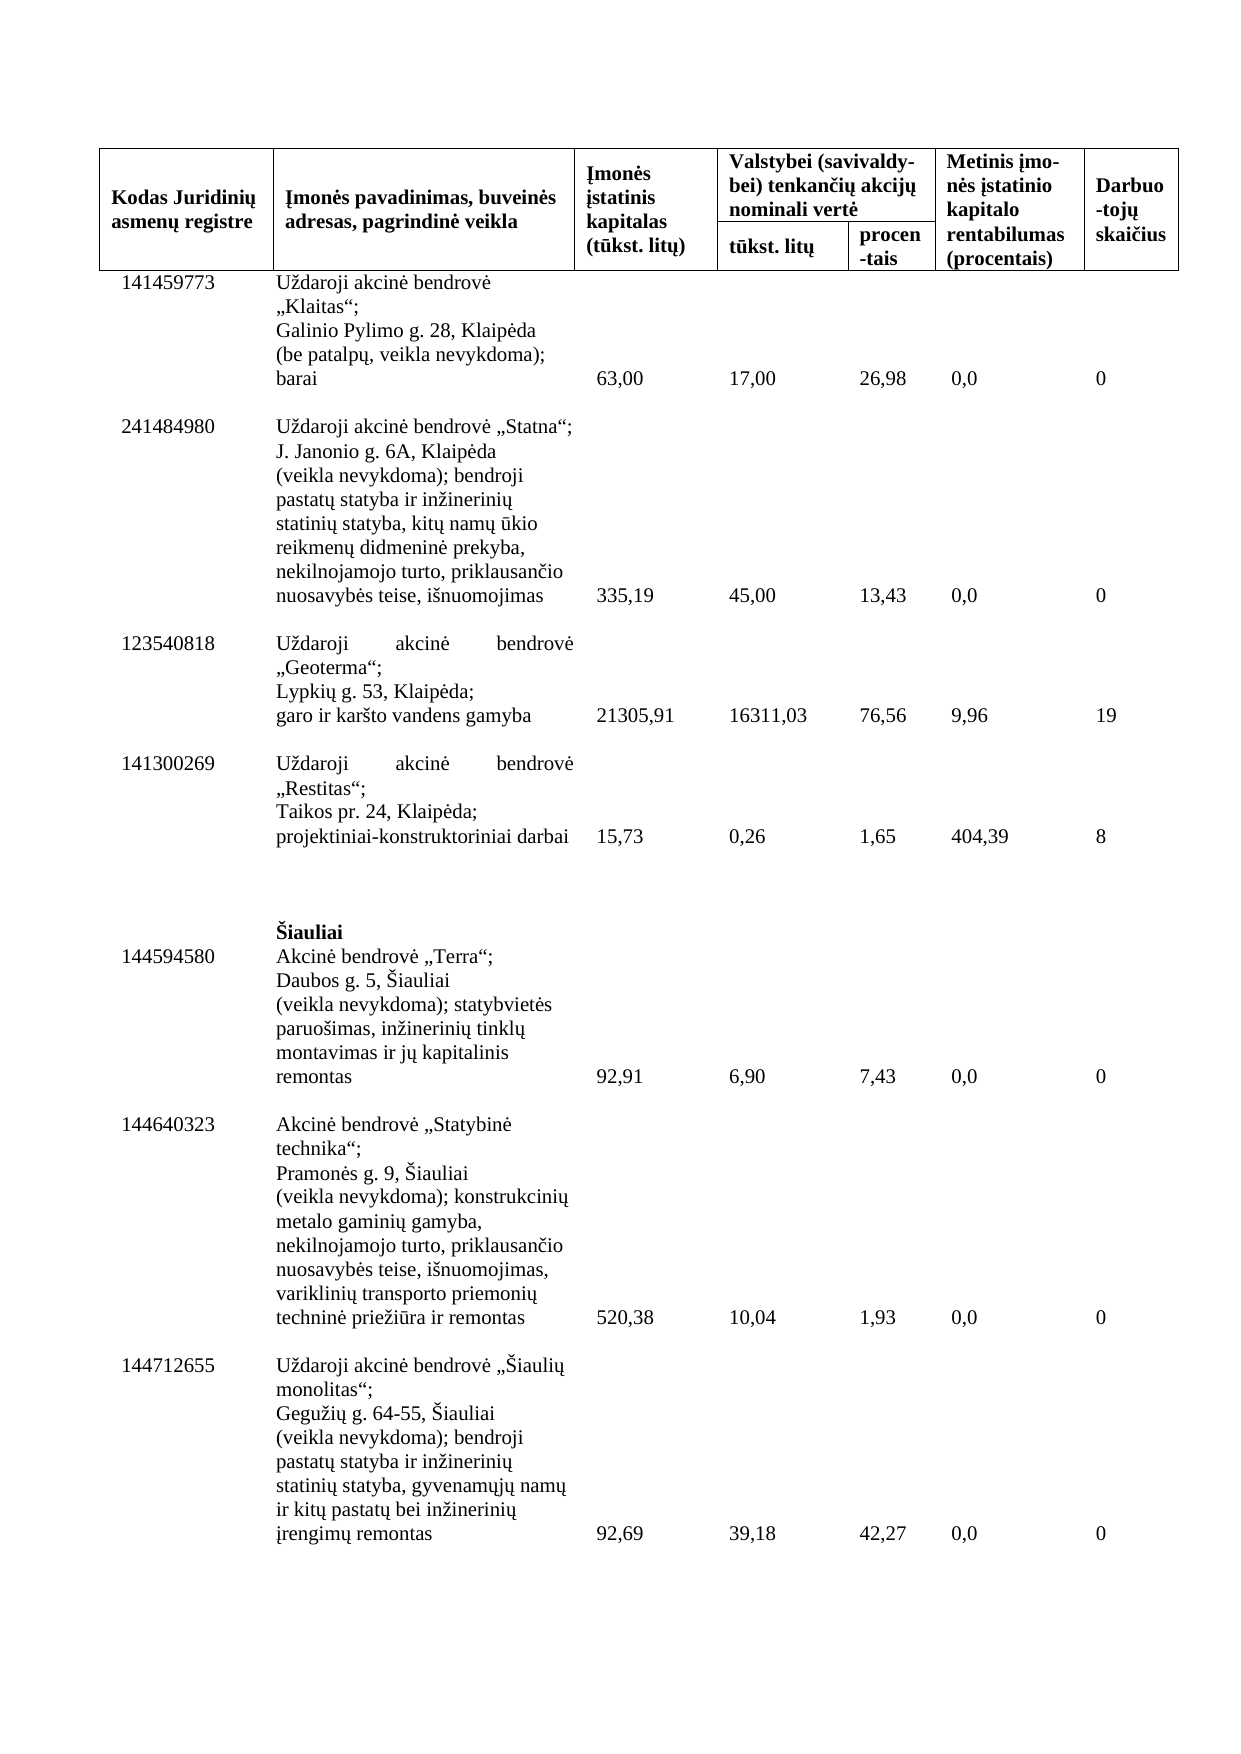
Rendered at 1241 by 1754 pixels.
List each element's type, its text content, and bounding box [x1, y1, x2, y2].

table_cell [105, 607, 1183, 631]
table_cell [100, 1545, 104, 1569]
table_cell 0,0 [940, 271, 1084, 390]
table_cell [1183, 390, 1198, 414]
table_cell 0 [1084, 270, 1183, 390]
table_cell Uždaroji akcinė bendrovė „Šiaulių monolitas“; Gegužių g. 64-55, Šiauliai (veikla nevykdoma); bendroji pastatų statyba ir inžinerinių statinių statyba, gyvenamųjų namų ir kitų pastatų bei inžinerinių įrengimų remontas [265, 1353, 585, 1545]
table_cell [105, 896, 1183, 920]
table_header Įmonės pavadinimas, buveinės adresas, pagrindinė veikla [274, 149, 574, 270]
table_cell 63,00 [585, 271, 718, 390]
table_cell [105, 848, 1183, 872]
table_cell [1183, 896, 1198, 920]
table_cell 26,98 [848, 271, 940, 390]
table_cell 0 [1084, 1353, 1183, 1545]
table_cell 241484980 [105, 415, 264, 607]
table_cell Akcinė bendrovė „Terra“; Daubos g. 5, Šiauliai (veikla nevykdoma); statybvietės paruošimas, inžinerinių tinklų montavimas ir jų kapitalinis remontas [265, 944, 585, 1088]
table_cell 1,93 [848, 1112, 940, 1329]
table_cell 9,96 [940, 631, 1084, 727]
table_cell 141459773 [105, 271, 264, 390]
table_header Valstybei (savivaldy­bei) tenkančių akcijų nominali vertė [718, 149, 935, 221]
table_cell 0,0 [940, 415, 1084, 607]
table_cell 0,0 [940, 1112, 1084, 1329]
table_cell 10,04 [718, 1112, 848, 1329]
table_cell 13,43 [848, 415, 940, 607]
table_cell [105, 1088, 1183, 1112]
table_cell [1183, 751, 1198, 848]
table_cell [1183, 1088, 1198, 1112]
table_cell [1183, 221, 1198, 270]
table_cell [100, 390, 104, 414]
table_cell Uždaroji akcinė bendrovė „Statna“; J. Janonio g. 6A, Klaipėda (veikla nevykdoma); bendroji pastatų statyba ir inžinerinių statinių statyba, kitų namų ūkio reikmenų didmeninė prekyba, nekilnojamojo turto, priklausančio nuosavybės teise, išnuomojimas [265, 415, 585, 607]
table_header Metinis įmo­nės įstatinio kapitalo rentabilumas (procentais) [936, 149, 1084, 270]
table_cell tūkst. litų [718, 222, 848, 270]
table_cell 21305,91 [585, 631, 718, 727]
table_cell [100, 751, 104, 848]
table_cell 144594580 [105, 944, 264, 1088]
table_header [1179, 148, 1183, 221]
table_cell [105, 1545, 1183, 1569]
table_cell [100, 896, 104, 920]
table_cell 8 [1084, 751, 1183, 848]
table_cell 0 [1084, 415, 1183, 607]
table_cell 6,90 [718, 944, 848, 1088]
table_cell 7,43 [848, 944, 940, 1088]
table_cell [100, 631, 104, 727]
table_cell [100, 415, 104, 607]
table_cell 16311,03 [718, 631, 848, 727]
table_cell 520,38 [585, 1112, 718, 1329]
table_cell Akcinė bendrovė „Statybinė technika“; Pramonės g. 9, Šiauliai (veikla nevykdoma); konstrukcinių metalo gaminių gamyba, nekilnojamojo turto, priklausančio nuosavybės teise, išnuomojimas, variklinių transporto priemonių techninė priežiūra ir remontas [265, 1112, 585, 1329]
table_cell 15,73 [585, 751, 718, 848]
table_cell Šiauliai [265, 920, 1183, 944]
table_cell [100, 920, 104, 944]
table_cell [1183, 607, 1198, 631]
table_cell [100, 848, 104, 872]
table_cell 404,39 [940, 751, 1084, 848]
table_cell [1183, 920, 1198, 944]
table_cell procen-tais [849, 222, 935, 270]
table_cell 39,18 [718, 1353, 848, 1545]
table_header Kodas Juridinių asmenų registre [100, 149, 273, 270]
table_cell [100, 1353, 104, 1545]
table_cell [1183, 727, 1198, 751]
table_cell 0,26 [718, 751, 848, 848]
table_cell [100, 1088, 104, 1112]
table_cell Uždaroji akcinė bendrovė „Klaitas“; Galinio Pylimo g. 28, Klaipėda (be patalpų, veikla nevykdoma); barai [265, 271, 585, 390]
table_cell [105, 1329, 1183, 1353]
table_header Darbuo-tojų skaičius [1085, 149, 1178, 270]
table_cell 0 [1084, 1112, 1183, 1329]
table_cell 123540818 [105, 631, 264, 727]
table_cell [105, 390, 1183, 414]
table_cell 92,69 [585, 1353, 718, 1545]
table_cell Uždaroji akcinė bendrovė „Geoterma“; Lypkių g. 53, Klaipėda; garo ir karšto vandens gamyba [265, 631, 585, 727]
table_cell 42,27 [848, 1353, 940, 1545]
table_cell 144640323 [105, 1112, 264, 1329]
table_cell [1183, 1353, 1198, 1545]
table_cell [1183, 872, 1198, 896]
table_cell [1183, 415, 1198, 607]
table_cell 335,19 [585, 415, 718, 607]
table_cell [100, 1112, 104, 1329]
table_cell 144712655 [105, 1353, 264, 1545]
table_cell [100, 607, 104, 631]
table_cell 0,0 [940, 1353, 1084, 1545]
table_cell Uždaroji akcinė bendrovė „Restitas“; Taikos pr. 24, Klaipėda; projektiniai-konstruktoriniai darbai [265, 751, 585, 848]
table_cell 17,00 [718, 271, 848, 390]
table_cell 0 [1084, 944, 1183, 1088]
table_cell 19 [1084, 631, 1183, 727]
table_cell 92,91 [585, 944, 718, 1088]
table_cell [1183, 944, 1198, 1088]
table_cell 0,0 [940, 944, 1084, 1088]
table_cell [105, 872, 1183, 896]
table_cell 141300269 [105, 751, 264, 848]
table_cell [100, 872, 104, 896]
table_cell [100, 271, 104, 390]
table_cell [100, 944, 104, 1088]
table_cell [105, 727, 1183, 751]
table_cell [1183, 848, 1198, 872]
table_cell [1183, 270, 1198, 390]
table_cell 76,56 [848, 631, 940, 727]
table_cell [100, 1329, 104, 1353]
table_cell [1183, 631, 1198, 727]
table_cell 45,00 [718, 415, 848, 607]
table_cell 1,65 [848, 751, 940, 848]
table_cell [1183, 1329, 1198, 1353]
table_cell [100, 727, 104, 751]
table_header Įmonės įstatinis kapitalas (tūkst. litų) [575, 149, 717, 270]
table_cell [1183, 1112, 1198, 1329]
table_cell [1179, 221, 1183, 270]
table_cell [105, 920, 264, 944]
table_header [1183, 148, 1198, 221]
table_cell [1183, 1545, 1198, 1569]
